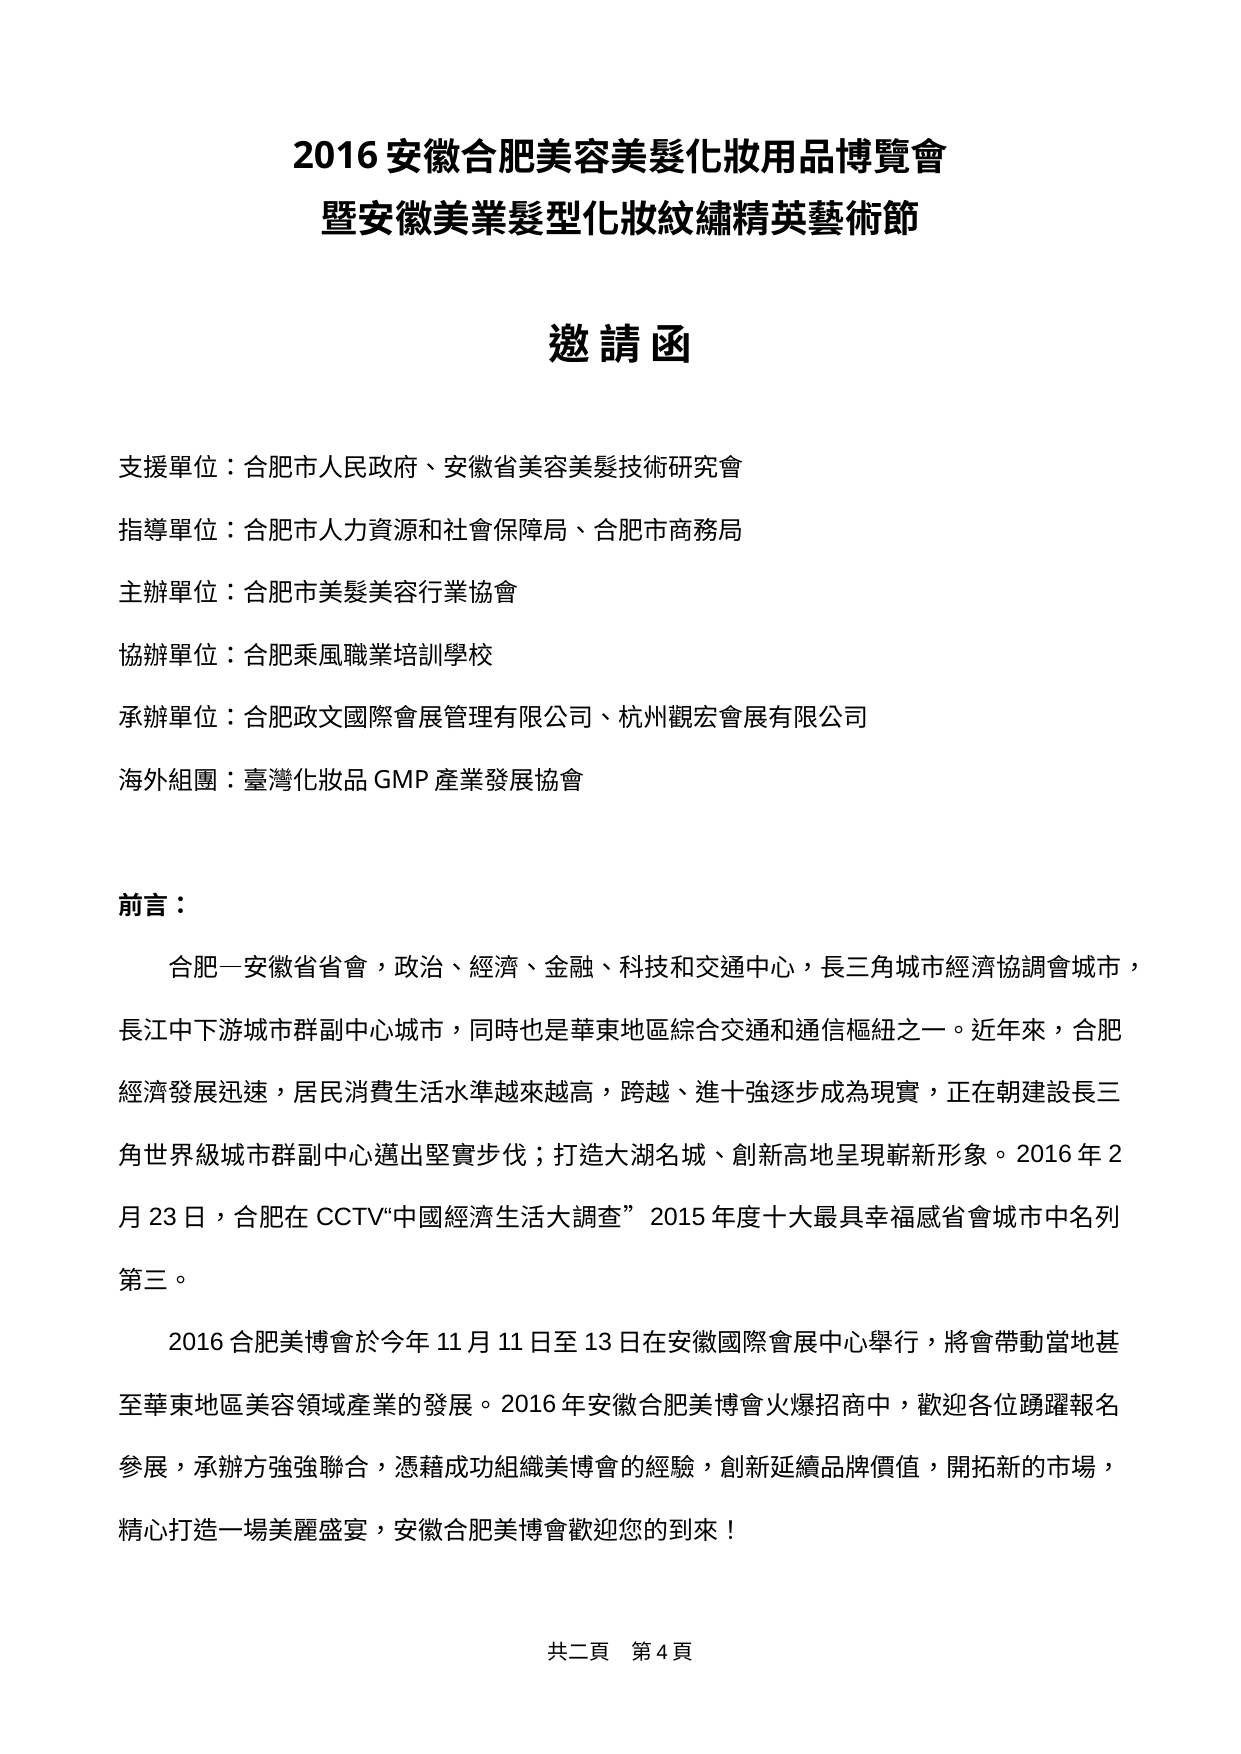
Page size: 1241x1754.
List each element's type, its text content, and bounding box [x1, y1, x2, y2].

text 前言： [118, 862, 1122, 924]
text 協辦單位：合肥乘風職業培訓學校 [118, 612, 1122, 674]
text 2016合肥美博會於今年11月11日至13日在安徽國際會展中心舉行，將會帶動當地甚至華東地區美容領域產業的發展。2016年安徽合肥美博會火爆招商中，歡迎各位踴躍報名參展，承辦方強強聯合，憑藉成功組織美博會的經驗，創新延續品牌價值，開拓新的市場，精心打造一場美麗盛宴，安徽合肥美博會歡迎您的到來！ [118, 1299, 1122, 1549]
text 主辦單位：合肥市美髮美容行業協會 [118, 549, 1122, 612]
text 承辦單位：合肥政文國際會展管理有限公司、杭州觀宏會展有限公司 [118, 674, 1122, 737]
text 邀 請 函 [118, 299, 1122, 362]
text 海外組團：臺灣化妝品GMP產業發展協會 [118, 737, 1122, 799]
text 指導單位：合肥市人力資源和社會保障局、合肥市商務局 [118, 487, 1122, 549]
text 合肥—安徽省省會，政治、經濟、金融、科技和交通中心，長三角城市經濟協調會城市，長江中下游城市群副中心城市，同時也是華東地區綜合交通和通信樞紐之一。近年來，合肥經濟發展迅速，居民消費生活水準越來越高，跨越、進十強逐步成為現實，正在朝建設長三角世界級城市群副中心邁出堅實步伐；打造大湖名城、創新高地呈現嶄新形象。2016年2月23日，合肥在CCTV“中國經濟生活大調查”2015年度十大最具幸福感省會城市中名列第三。 [118, 924, 1122, 1299]
text 2016安徽合肥美容美髮化妝用品博覽會 [118, 112, 1122, 174]
text 暨安徽美業髮型化妝紋繡精英藝術節 [118, 174, 1122, 237]
text 支援單位：合肥市人民政府、安徽省美容美髮技術研究會 [118, 424, 1122, 487]
